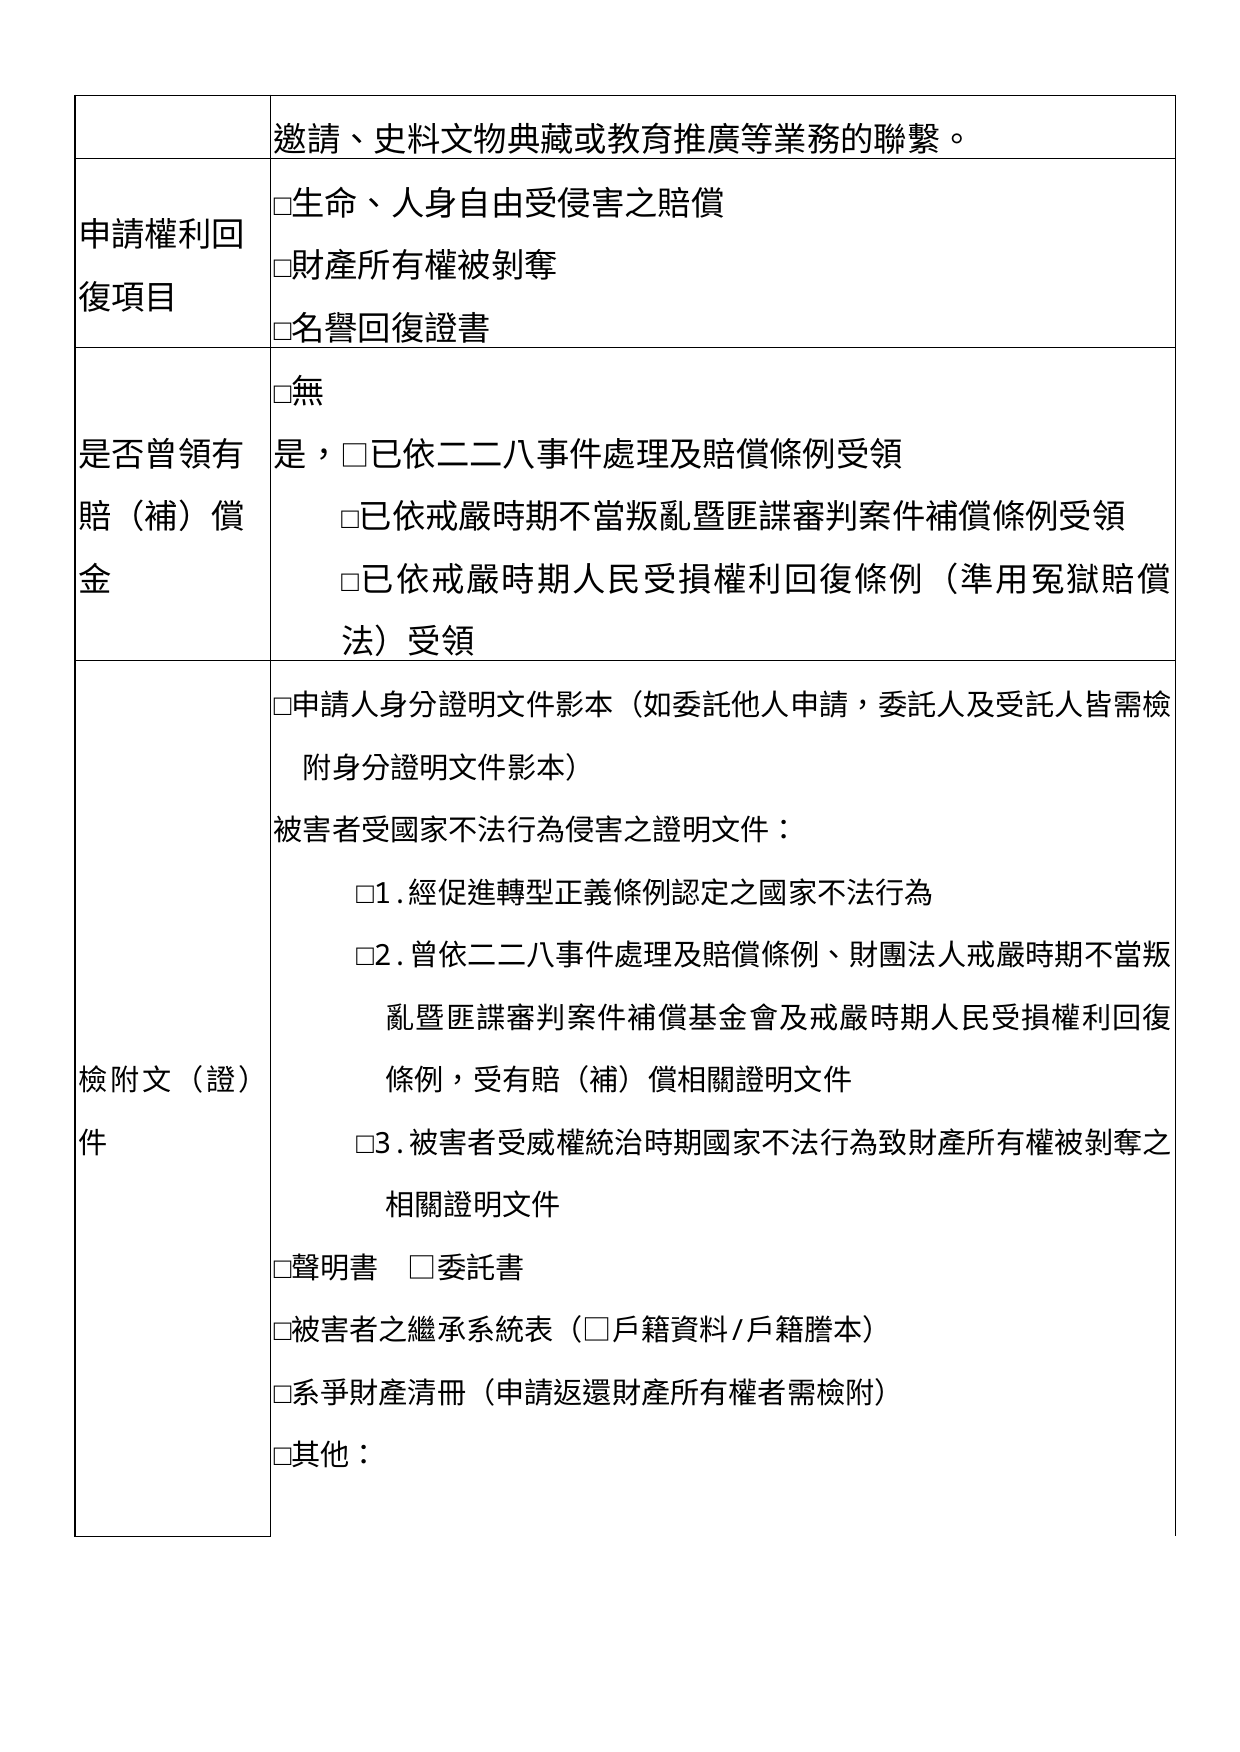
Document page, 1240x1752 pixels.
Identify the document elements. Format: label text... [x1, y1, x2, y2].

table_cell [76, 96, 270, 158]
table_cell 檢附文（證）件 [76, 661, 270, 1536]
table_cell 申請權利回復項目 [76, 159, 270, 347]
table_cell □申請人身分證明文件影本（如委託他人申請，委託人及受託人皆需檢附身分證明文件影本） 被害者受國家不法行為侵害之證明文件： □1.經促進轉型正義條例認定之國家不法行為 □2.曾依二二八事件處理及賠償條例、財團法人戒嚴時期不當叛亂暨匪諜審判案件補償基金會及戒嚴時期人民受損權利回復條例，受有賠（補）償相關證明文件 □3.被害者受威權統治時期國家不法行為致財產所有權被剝奪之相關證明文件 □聲明書 □委託書 □被害者之繼承系統表（□戶籍資料/戶籍謄本） □系爭財產清冊（申請返還財產所有權者需檢附） □其他： [271, 661, 1175, 1536]
table_cell 是否曾領有賠（補）償金 [76, 348, 270, 660]
table_cell □無 是，□已依二二八事件處理及賠償條例受領 □已依戒嚴時期不當叛亂暨匪諜審判案件補償條例受領 □已依戒嚴時期人民受損權利回復條例（準用冤獄賠償法）受領 [271, 348, 1175, 660]
table_cell 邀請、史料文物典藏或教育推廣等業務的聯繫。 [271, 96, 1175, 158]
table_cell □生命、人身自由受侵害之賠償 □財產所有權被剝奪 □名譽回復證書 [271, 159, 1175, 347]
